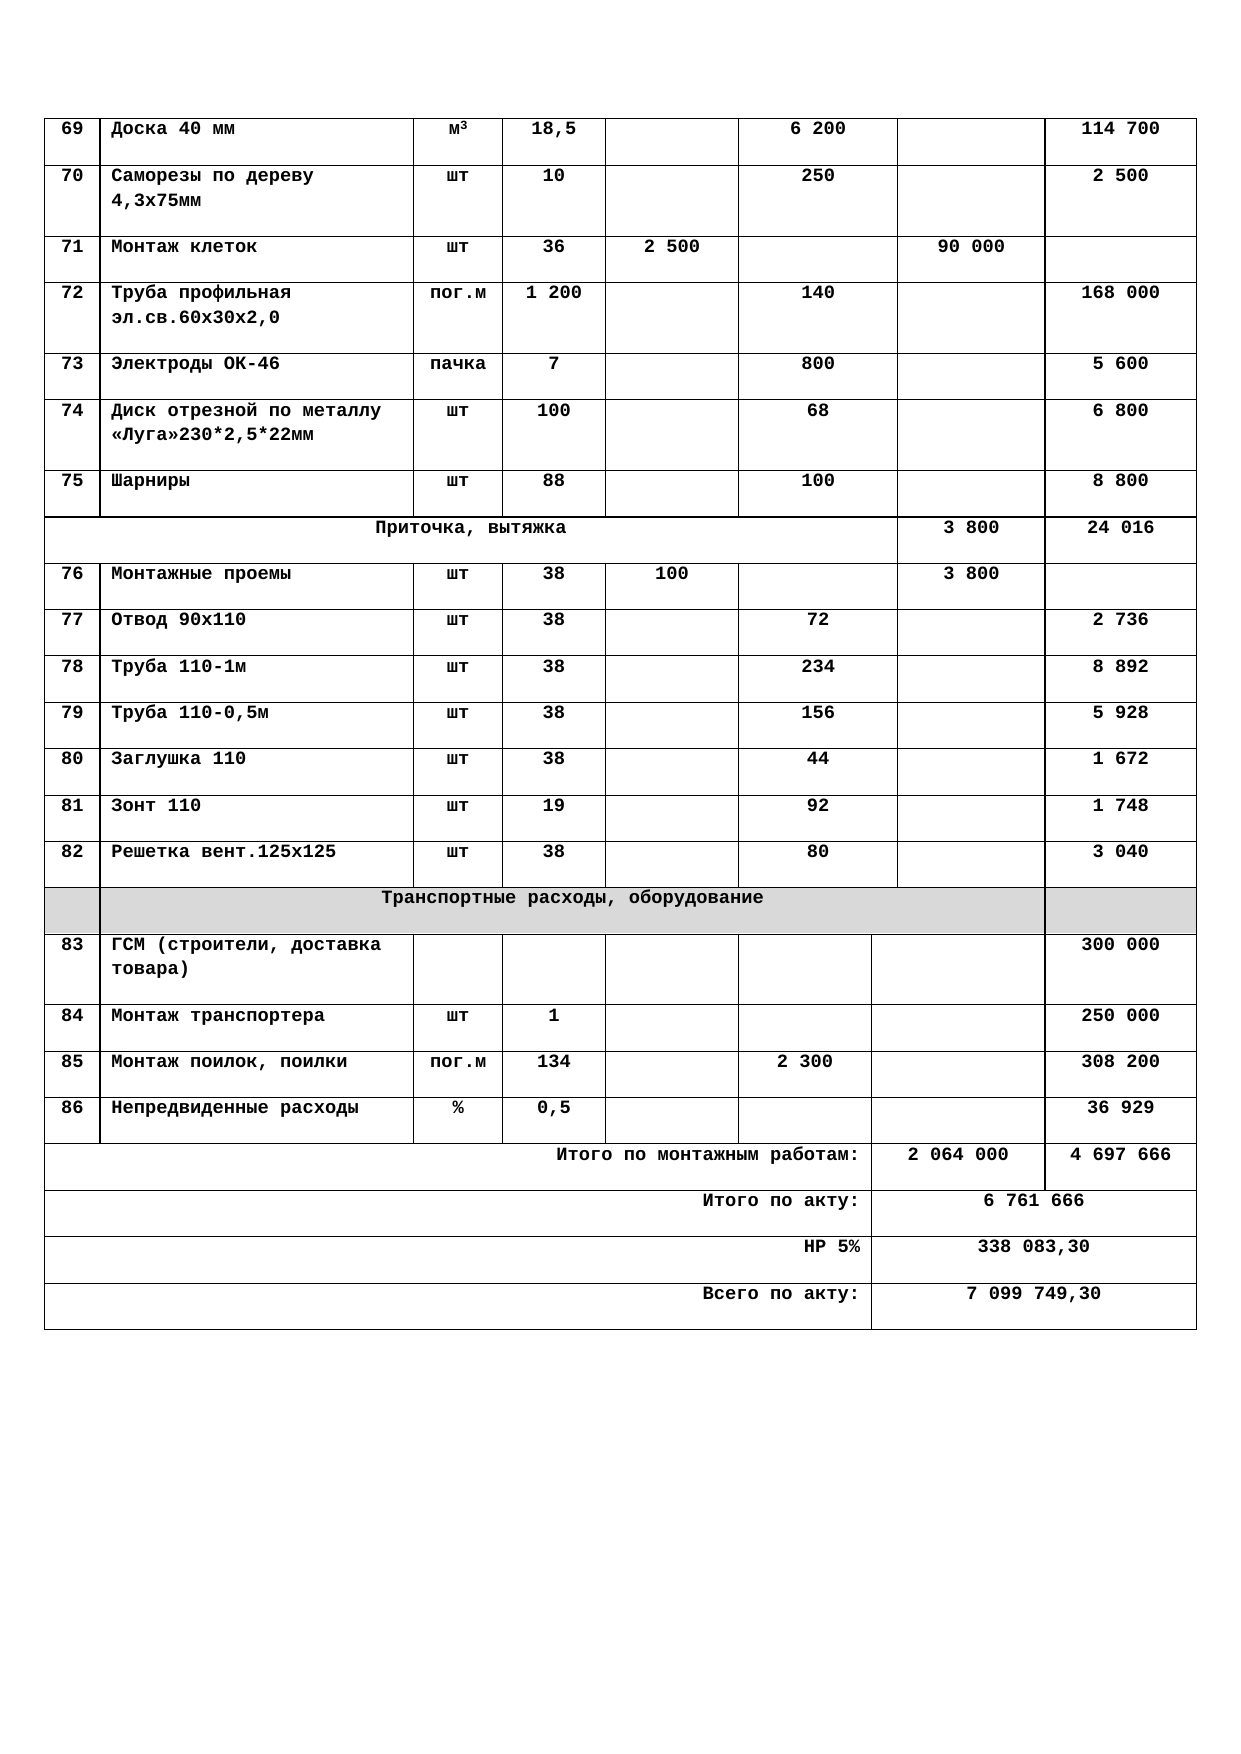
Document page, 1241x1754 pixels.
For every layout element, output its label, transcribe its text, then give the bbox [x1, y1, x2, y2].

table_cell [606, 610, 738, 655]
table_cell [1046, 888, 1196, 933]
table_cell Приточка, вытяжка [45, 518, 897, 563]
table_cell [898, 283, 1044, 353]
table_cell 5 600 [1046, 354, 1196, 399]
table_cell [45, 888, 99, 933]
table_cell 8 800 [1046, 471, 1196, 516]
table_cell 140 [739, 283, 897, 353]
table_cell Зонт 110 [101, 796, 413, 841]
table_cell 85 [45, 1052, 99, 1097]
table_cell [503, 935, 605, 1004]
table_cell шт [414, 703, 502, 748]
table_cell 24 016 [1046, 518, 1196, 563]
table_cell 38 [503, 564, 605, 609]
table_cell 2 736 [1046, 610, 1196, 655]
table_cell 300 000 [1046, 935, 1196, 1004]
table_cell [872, 1005, 1044, 1051]
table_cell Транспортные расходы, оборудование [101, 888, 1044, 933]
table_cell [606, 471, 738, 516]
table_cell [872, 1098, 1044, 1143]
table_cell шт [414, 842, 502, 887]
table_cell шт [414, 166, 502, 236]
table_cell [898, 749, 1044, 794]
table_cell [606, 796, 738, 841]
table_cell шт [414, 1005, 502, 1051]
table_cell 156 [739, 703, 897, 748]
table_cell 72 [45, 283, 99, 353]
table_cell Труба 110-1м [101, 656, 413, 702]
table_cell Итого по монтажным работам: [45, 1144, 871, 1190]
table_cell 0,5 [503, 1098, 605, 1143]
table_cell шт [414, 237, 502, 282]
table_cell 82 [45, 842, 99, 887]
table_cell [898, 400, 1044, 470]
table_cell 338 083,30 [872, 1237, 1196, 1282]
table_cell [739, 1005, 871, 1051]
table_cell [414, 935, 502, 1004]
table_cell [606, 656, 738, 702]
table_cell 2 300 [739, 1052, 871, 1097]
table_cell Шарниры [101, 471, 413, 516]
table_cell [898, 354, 1044, 399]
table_cell шт [414, 564, 502, 609]
table_cell 308 200 [1046, 1052, 1196, 1097]
table_cell 38 [503, 656, 605, 702]
table_cell ГСМ (строители, доставка товара) [101, 935, 413, 1004]
table_cell 2 500 [606, 237, 738, 282]
table_cell 134 [503, 1052, 605, 1097]
table_cell Решетка вент.125х125 [101, 842, 413, 887]
table_cell % [414, 1098, 502, 1143]
table_cell 36 929 [1046, 1098, 1196, 1143]
table_cell 4 697 666 [1046, 1144, 1196, 1190]
table_cell шт [414, 749, 502, 794]
table_cell 92 [739, 796, 897, 841]
table_cell 100 [606, 564, 738, 609]
table_cell 100 [503, 400, 605, 470]
table_cell Труба 110-0,5м [101, 703, 413, 748]
table_cell [739, 237, 897, 282]
table_cell [606, 166, 738, 236]
table_cell [898, 656, 1044, 702]
table_cell Монтаж транспортера [101, 1005, 413, 1051]
table_cell 80 [739, 842, 897, 887]
table_cell пачка [414, 354, 502, 399]
table_cell шт [414, 796, 502, 841]
table_cell 800 [739, 354, 897, 399]
table_cell 3 040 [1046, 842, 1196, 887]
table_cell шт [414, 656, 502, 702]
table_cell 79 [45, 703, 99, 748]
table_cell шт [414, 471, 502, 516]
table_cell [606, 703, 738, 748]
table_cell 83 [45, 935, 99, 1004]
table_cell [898, 119, 1044, 165]
table_cell 70 [45, 166, 99, 236]
table_cell 38 [503, 842, 605, 887]
table_cell 6 200 [739, 119, 897, 165]
table_cell [606, 283, 738, 353]
table_cell 1 [503, 1005, 605, 1051]
table_cell 168 000 [1046, 283, 1196, 353]
table_cell 44 [739, 749, 897, 794]
table_cell [606, 1098, 738, 1143]
table_cell 71 [45, 237, 99, 282]
table_cell 74 [45, 400, 99, 470]
table_cell 114 700 [1046, 119, 1196, 165]
table_cell Итого по акту: [45, 1191, 871, 1236]
table_cell [872, 935, 1044, 1004]
table_cell 77 [45, 610, 99, 655]
table_cell [898, 471, 1044, 516]
table_cell 19 [503, 796, 605, 841]
table_cell Непредвиденные расходы [101, 1098, 413, 1143]
table_cell 80 [45, 749, 99, 794]
table_cell 72 [739, 610, 897, 655]
table_cell Отвод 90х110 [101, 610, 413, 655]
table_cell м3 [414, 119, 502, 165]
table_cell 69 [45, 119, 99, 165]
table_cell [606, 354, 738, 399]
table_cell 84 [45, 1005, 99, 1051]
table_cell 3 800 [898, 564, 1044, 609]
table_cell [606, 119, 738, 165]
table_cell 7 [503, 354, 605, 399]
table_cell 90 000 [898, 237, 1044, 282]
table_cell 7 099 749,30 [872, 1284, 1196, 1329]
table_cell 250 000 [1046, 1005, 1196, 1051]
table_cell 100 [739, 471, 897, 516]
table_cell 2 064 000 [872, 1144, 1044, 1190]
table_cell пог.м [414, 1052, 502, 1097]
table_cell [606, 1052, 738, 1097]
table_cell 75 [45, 471, 99, 516]
table_cell Электроды ОК-46 [101, 354, 413, 399]
table_cell [606, 842, 738, 887]
table_cell шт [414, 400, 502, 470]
table_cell [739, 564, 897, 609]
table_cell 6 800 [1046, 400, 1196, 470]
table_cell 36 [503, 237, 605, 282]
table_cell Монтаж клеток [101, 237, 413, 282]
table_cell 68 [739, 400, 897, 470]
table_cell 38 [503, 610, 605, 655]
table_cell 18,5 [503, 119, 605, 165]
table_cell Всего по акту: [45, 1284, 871, 1329]
table_cell 5 928 [1046, 703, 1196, 748]
table_cell НР 5% [45, 1237, 871, 1282]
table_cell 6 761 666 [872, 1191, 1196, 1236]
table_cell 250 [739, 166, 897, 236]
table_cell 76 [45, 564, 99, 609]
table_cell Доска 40 мм [101, 119, 413, 165]
table_cell [606, 1005, 738, 1051]
table_cell [606, 935, 738, 1004]
table_cell 8 892 [1046, 656, 1196, 702]
table_cell [606, 400, 738, 470]
table_cell [872, 1052, 1044, 1097]
table_cell [1046, 237, 1196, 282]
table_cell Саморезы по дереву 4,3х75мм [101, 166, 413, 236]
table_cell [898, 796, 1044, 841]
table_cell 3 800 [898, 518, 1044, 563]
table_cell [739, 1098, 871, 1143]
table_cell 234 [739, 656, 897, 702]
table_cell [898, 842, 1044, 887]
table_cell 88 [503, 471, 605, 516]
table_cell [898, 610, 1044, 655]
table_cell шт [414, 610, 502, 655]
table_cell [739, 935, 871, 1004]
table_cell [898, 166, 1044, 236]
table_cell 73 [45, 354, 99, 399]
table_cell Труба профильная эл.св.60х30х2,0 [101, 283, 413, 353]
table_cell 78 [45, 656, 99, 702]
table_cell 1 672 [1046, 749, 1196, 794]
table_cell 81 [45, 796, 99, 841]
table_cell Монтаж поилок, поилки [101, 1052, 413, 1097]
table_cell [606, 749, 738, 794]
table_cell 1 200 [503, 283, 605, 353]
table_cell Диск отрезной по металлу «Луга»230*2,5*22мм [101, 400, 413, 470]
table_cell 1 748 [1046, 796, 1196, 841]
table_cell 10 [503, 166, 605, 236]
table_cell [898, 703, 1044, 748]
table_cell Заглушка 110 [101, 749, 413, 794]
table_cell пог.м [414, 283, 502, 353]
table_cell 38 [503, 749, 605, 794]
table_cell 86 [45, 1098, 99, 1143]
table_cell [1046, 564, 1196, 609]
table_cell Монтажные проемы [101, 564, 413, 609]
table_cell 38 [503, 703, 605, 748]
table_cell 2 500 [1046, 166, 1196, 236]
